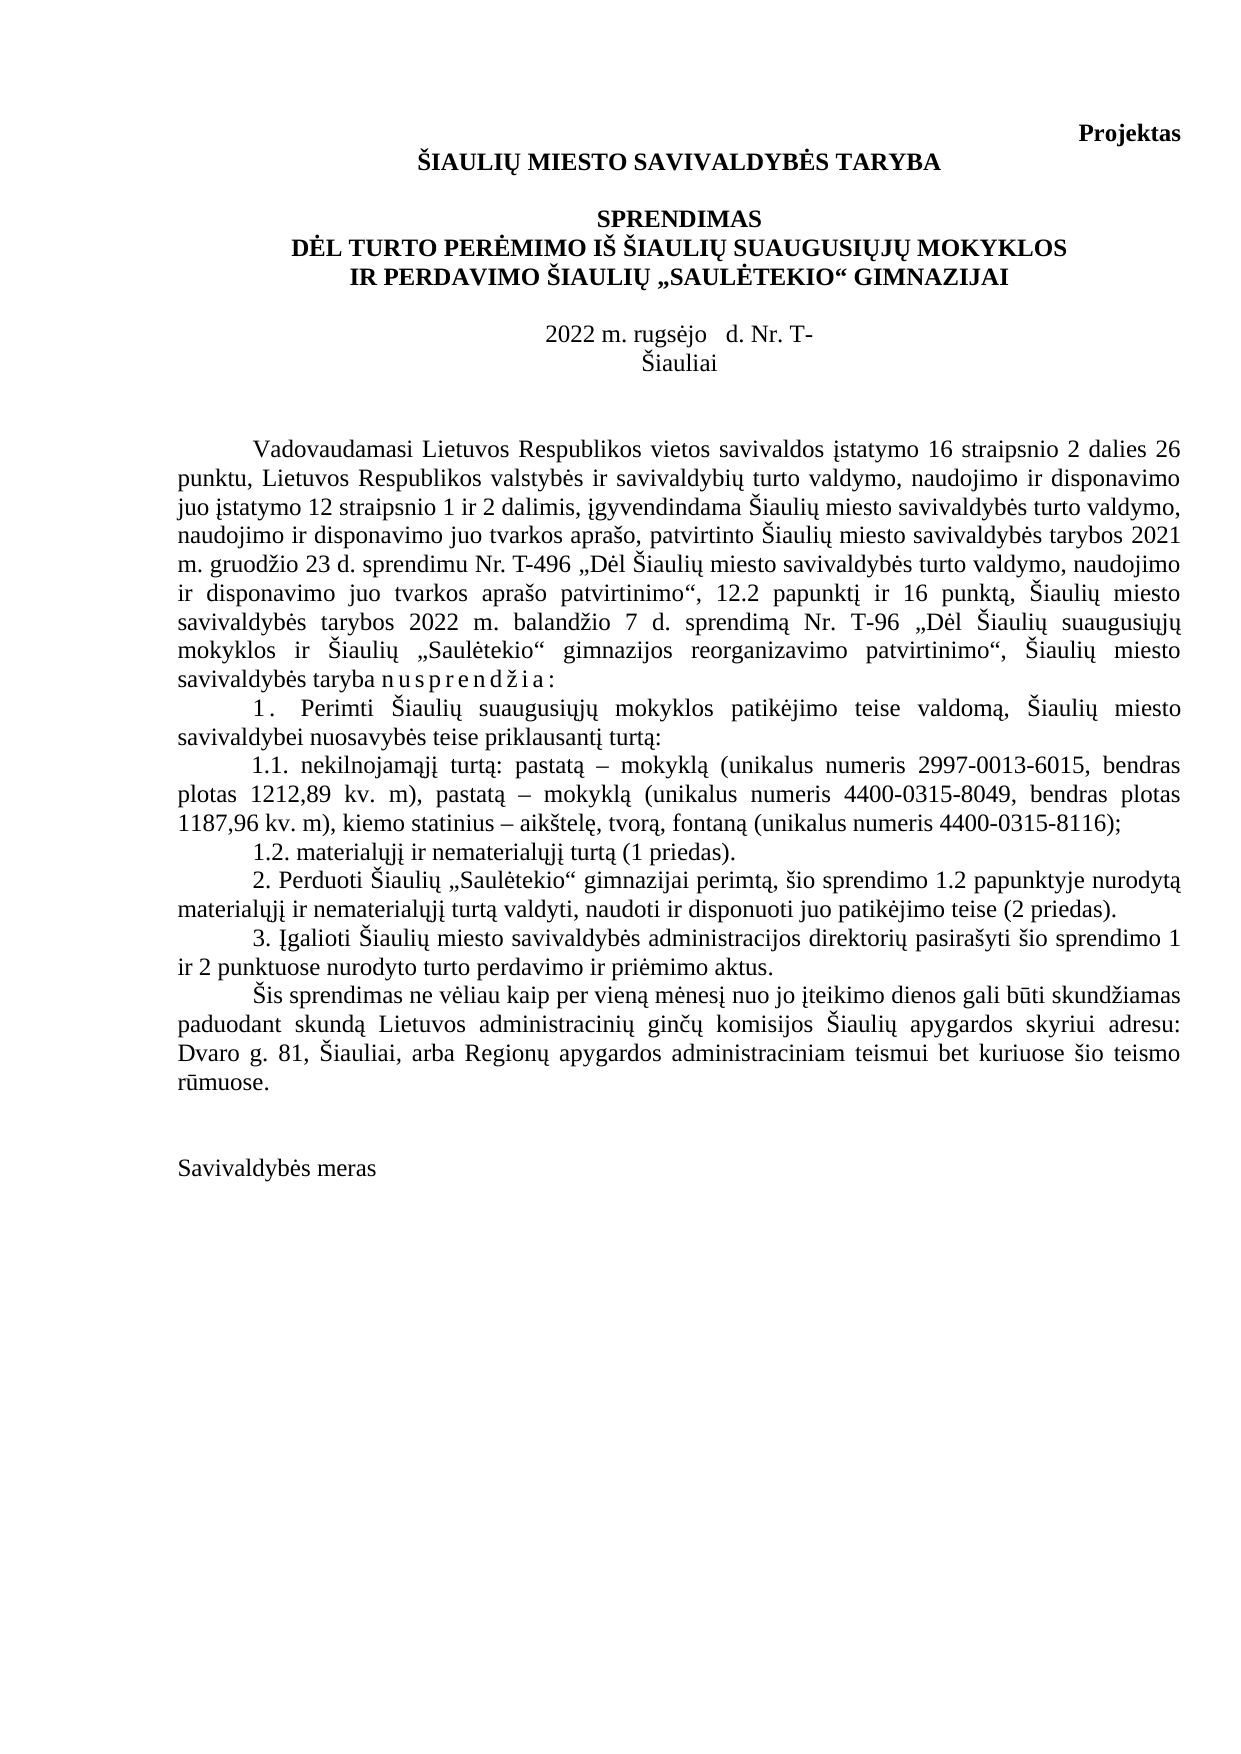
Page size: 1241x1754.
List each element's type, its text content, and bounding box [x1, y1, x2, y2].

text 1. Perimti Šiaulių suaugusiųjų mokyklos patikėjimo teise valdomą, Šiaulių miesto savivaldybei nuosavybės teise priklausantį turtą: [177, 693, 1181, 751]
text 1.1. nekilnojamąjį turtą: pastatą – mokyklą (unikalus numeris 2997-0013-6015, bendras plotas 1212,89 kv. m), pastatą – mokyklą (unikalus numeris 4400-0315-8049, bendras plotas 1187,96 kv. m), kiemo statinius – aikštelę, tvorą, fontaną (unikalus numeris 4400-0315-8116); [177, 751, 1181, 837]
text Šiauliai [177, 348, 1181, 377]
text IR PERDAVIMO ŠIAULIŲ „SAULĖTEKIO“ GIMNAZIJAI [177, 262, 1181, 291]
text 2. Perduoti Šiaulių „Saulėtekio“ gimnazijai perimtą, šio sprendimo 1.2 papunktyje nurodytą materialųjį ir nematerialųjį turtą valdyti, naudoti ir disponuoti juo patikėjimo teise (2 priedas). [177, 866, 1181, 923]
text 3. Įgalioti Šiaulių miesto savivaldybės administracijos direktorių pasirašyti šio sprendimo 1 ir 2 punktuose nurodyto turto perdavimo ir priėmimo aktus. [177, 923, 1181, 981]
text Vadovaudamasi Lietuvos Respublikos vietos savivaldos įstatymo 16 straipsnio 2 dalies 26 punktu, Lietuvos Respublikos valstybės ir savivaldybių turto valdymo, naudojimo ir disponavimo juo įstatymo 12 straipsnio 1 ir 2 dalimis, įgyvendindama Šiaulių miesto savivaldybės turto valdymo, naudojimo ir disponavimo juo tvarkos aprašo, patvirtinto Šiaulių miesto savivaldybės tarybos 2021 m. gruodžio 23 d. sprendimu Nr. T-496 „Dėl Šiaulių miesto savivaldybės turto valdymo, naudojimo ir disponavimo juo tvarkos aprašo patvirtinimo“, 12.2 papunktį ir 16 punktą, Šiaulių miesto savivaldybės tarybos 2022 m. balandžio 7 d. sprendimą Nr. T-96 „Dėl Šiaulių suaugusiųjų mokyklos ir Šiaulių „Saulėtekio“ gimnazijos reorganizavimo patvirtinimo“, Šiaulių miesto savivaldybės taryba nusprendžia: [177, 434, 1181, 693]
text Projektas [177, 118, 1181, 147]
text 2022 m. rugsėjo d. Nr. T- [177, 319, 1181, 348]
text Šis sprendimas ne vėliau kaip per vieną mėnesį nuo jo įteikimo dienos gali būti skundžiamas paduodant skundą Lietuvos administracinių ginčų komisijos Šiaulių apygardos skyriui adresu: Dvaro g. 81, Šiauliai, arba Regionų apygardos administraciniam teismui bet kuriuose šio teismo rūmuose. [177, 981, 1181, 1096]
text SPRENDIMAS [177, 204, 1181, 233]
text 1.2. materialųjį ir nematerialųjį turtą (1 priedas). [177, 837, 1181, 866]
text DĖL TURTO PERĖMIMO IŠ ŠIAULIŲ SUAUGUSIŲJŲ MOKYKLOS [177, 233, 1181, 262]
text Savivaldybės meras [177, 1153, 1181, 1182]
text ŠIAULIŲ MIESTO SAVIVALDYBĖS TARYBA [177, 147, 1181, 176]
